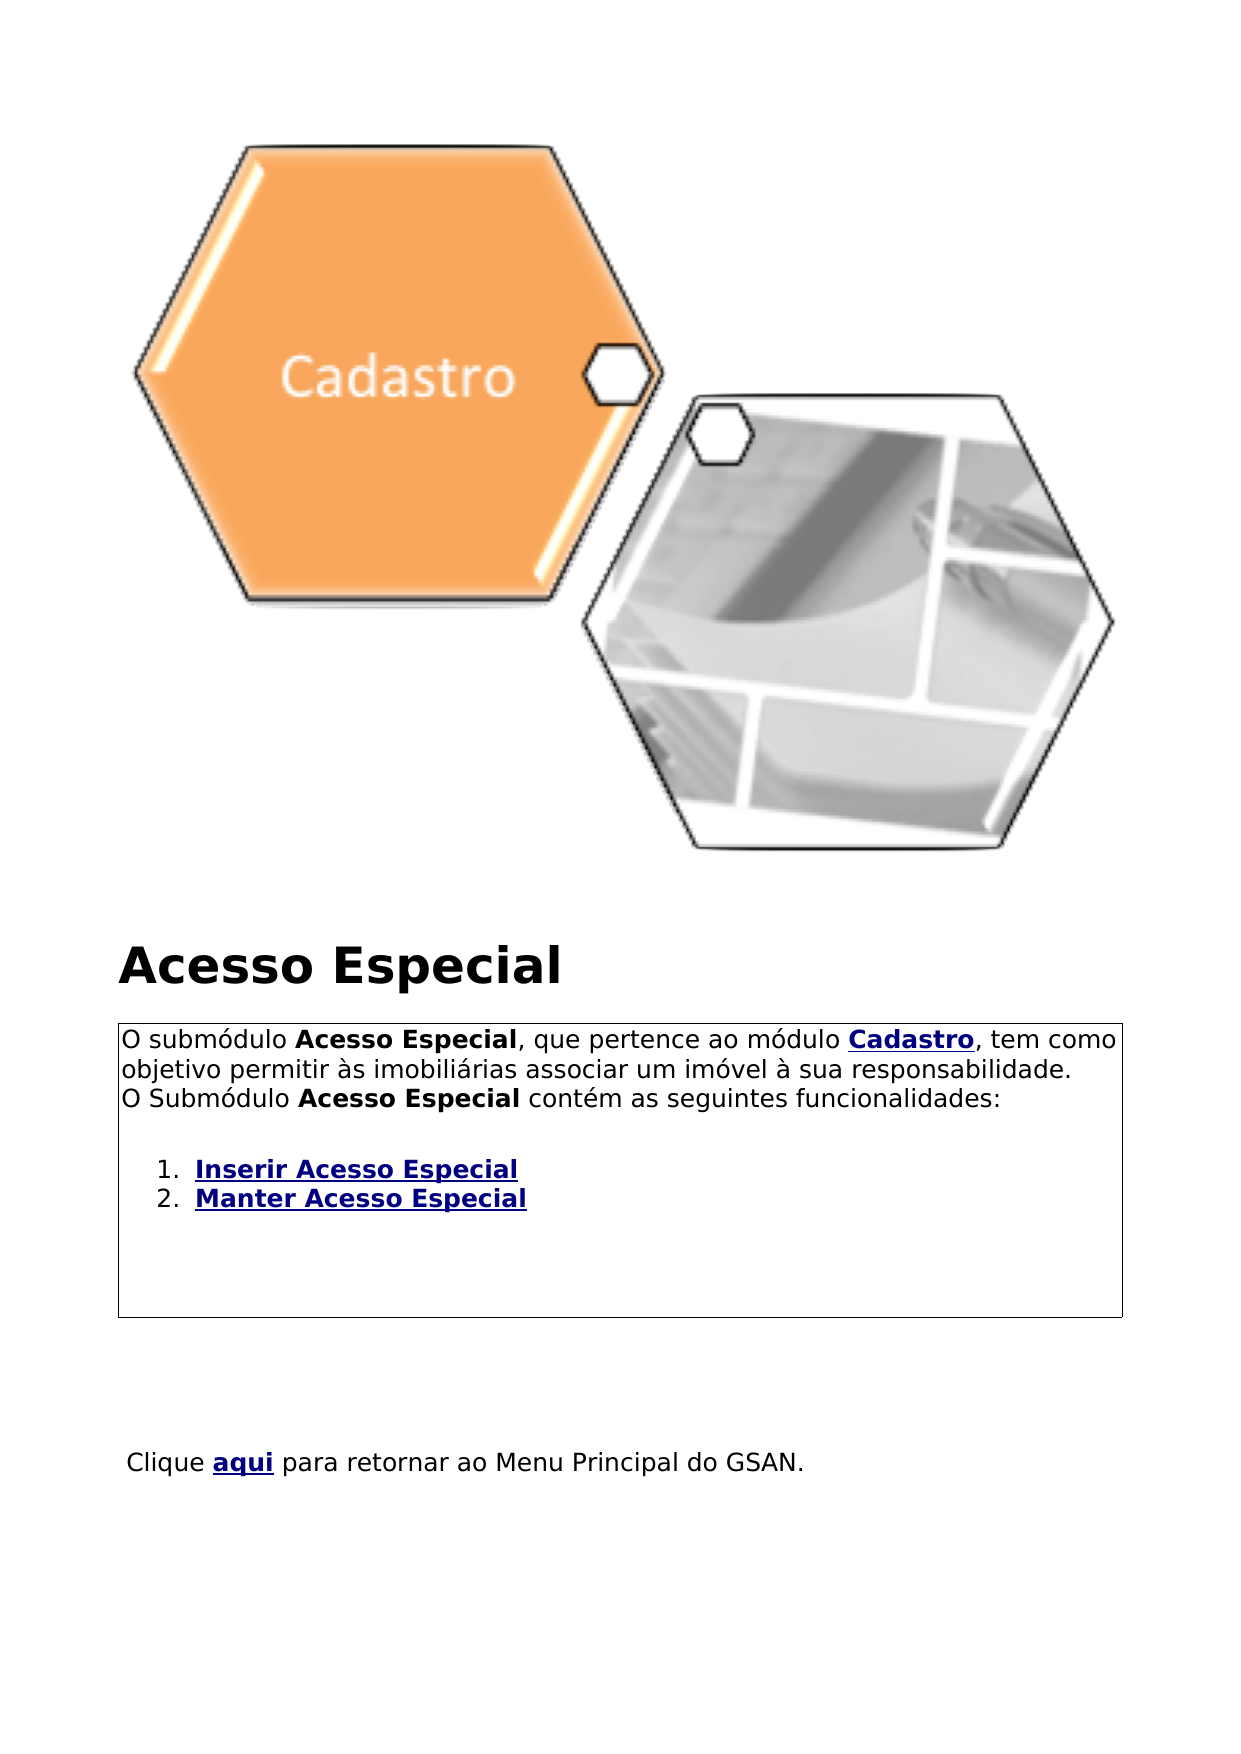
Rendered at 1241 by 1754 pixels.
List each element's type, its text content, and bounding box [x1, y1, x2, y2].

picture [118, 118, 1123, 871]
subtitle Acesso Especial [118, 937, 1122, 995]
text Clique aqui para retornar ao Menu Principal do GSAN. [118, 1332, 1122, 1477]
table_header O submódulo Acesso Especial, que pertence ao módulo Cadastro, tem como objetivo permitir às imobiliárias associar um imóvel à sua responsabilidade. O Submódulo Acesso Especial contém as seguintes funcionalidades: Inserir Acesso Especial Manter Acesso Especial [119, 1024, 1122, 1317]
